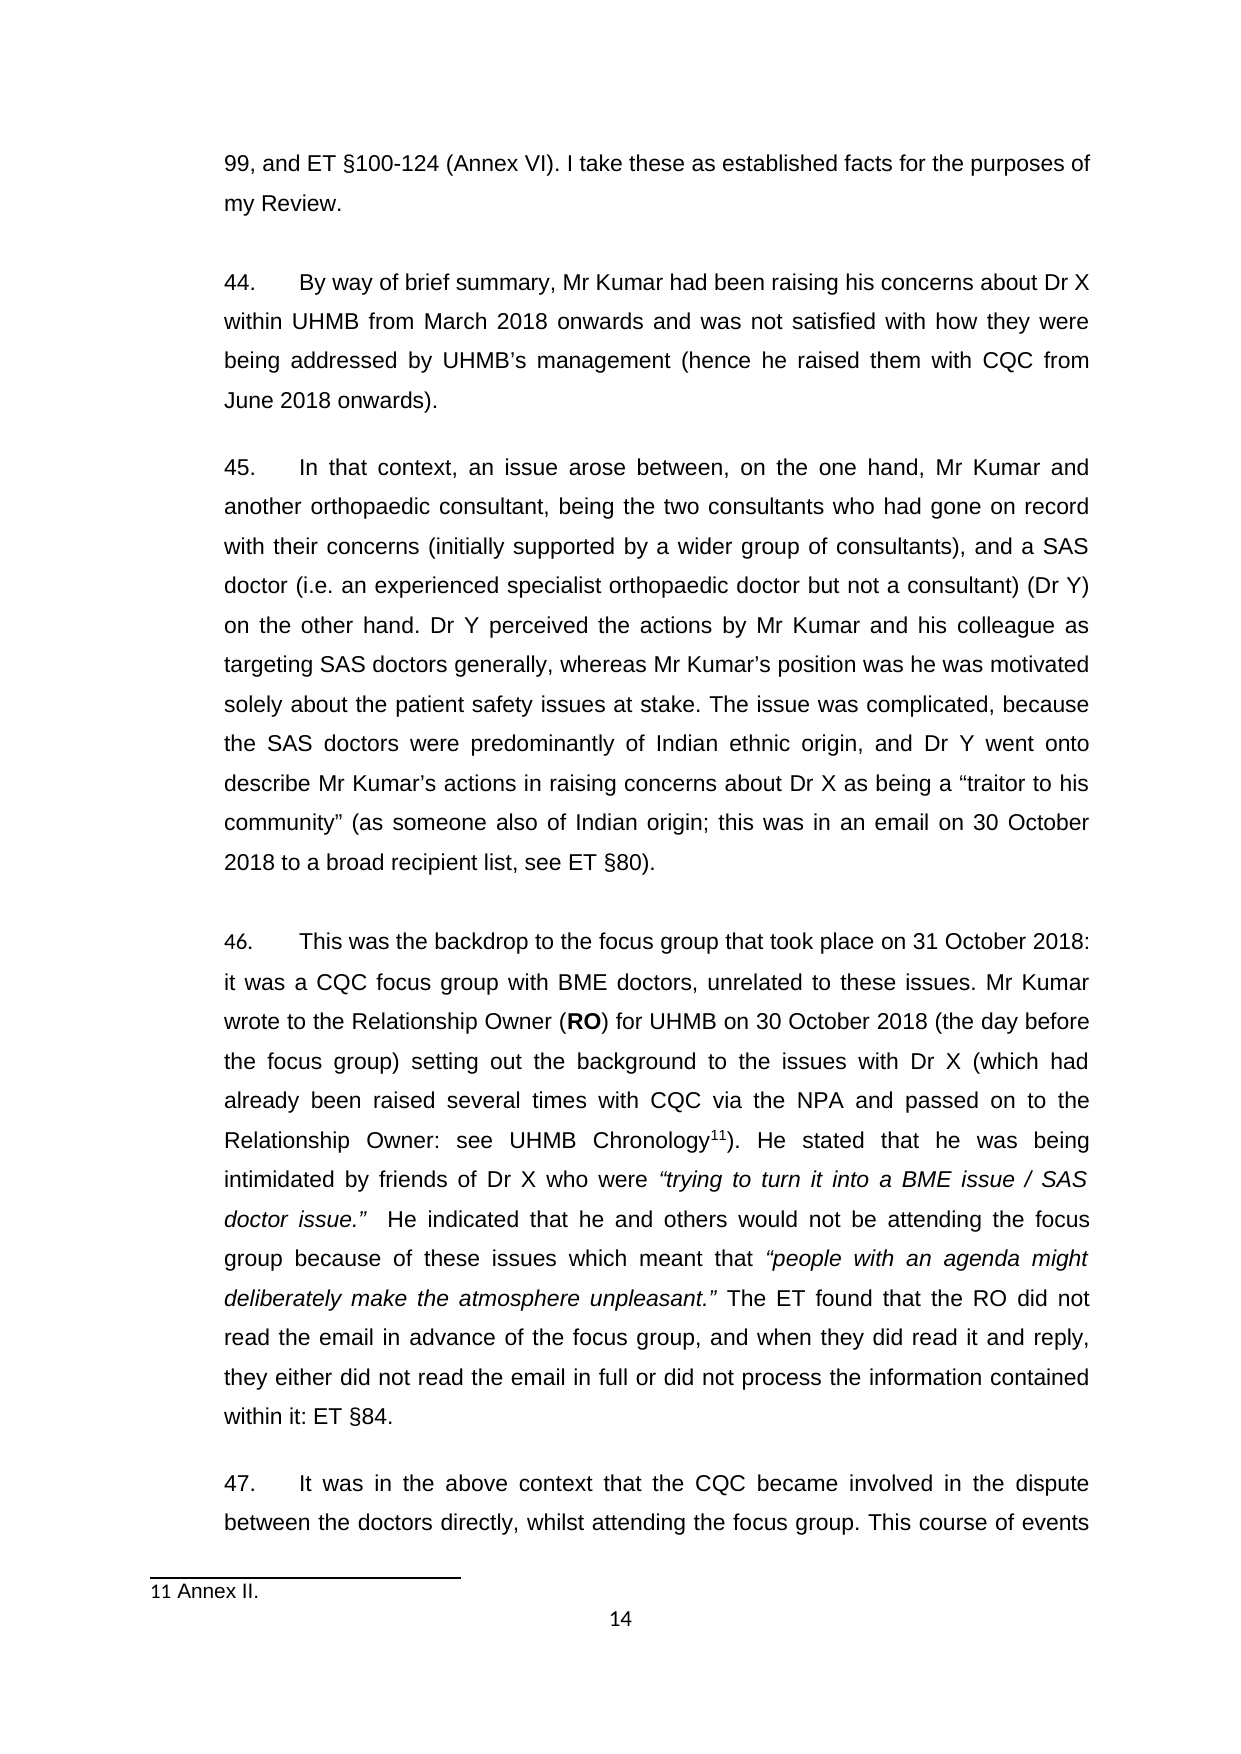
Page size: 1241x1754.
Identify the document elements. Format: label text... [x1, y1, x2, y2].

list This was the backdrop to the focus group that took place on 31 October 2018: it was a CQC focus group with BME doctors, unrelated to these issues. Mr Kumar wrote to the Relationship Owner (RO) for UHMB on 30 October 2018 (the day before the focus group) setting out the background to the issues with Dr X (which had already been raised several times with CQC via the NPA and passed on to the Relationship Owner: see UHMB Chronology). He stated that he was being intimidated by friends of Dr X who were “trying to turn it into a BME issue / SAS doctor issue.” He indicated that he and others would not be attending the focus group because of these issues which meant that “people with an agenda might deliberately make the atmosphere unpleasant.” The ET found that the RO did not read the email in advance of the focus group, and when they did read it and reply, they either did not read the email in full or did not process the information contained within it: ET §84. [224, 927, 1090, 1429]
list 99, and ET §100-124 (Annex VI). I take these as established facts for the purposes of my Review. [224, 150, 1090, 216]
list In that context, an issue arose between, on the one hand, Mr Kumar and another orthopaedic consultant, being the two consultants who had gone on record with their concerns (initially supported by a wider group of consultants), and a SAS doctor (i.e. an experienced specialist orthopaedic doctor but not a consultant) (Dr Y) on the other hand. Dr Y perceived the actions by Mr Kumar and his colleague as targeting SAS doctors generally, whereas Mr Kumar’s position was he was motivated solely about the patient safety issues at stake. The issue was complicated, because the SAS doctors were predominantly of Indian ethnic origin, and Dr Y went onto describe Mr Kumar’s actions in raising concerns about Dr X as being a “traitor to his community” (as someone also of Indian origin; this was in an email on 30 October 2018 to a broad recipient list, see ET §80). [224, 454, 1090, 875]
list By way of brief summary, Mr Kumar had been raising his concerns about Dr X within UHMB from March 2018 onwards and was not satisfied with how they were being addressed by UHMB’s management (hence he raised them with CQC from June 2018 onwards). [224, 268, 1090, 413]
list Annex II. [150, 1578, 1090, 1604]
list It was in the above context that the CQC became involved in the dispute between the doctors directly, whilst attending the focus group. This course of events [224, 1470, 1090, 1536]
